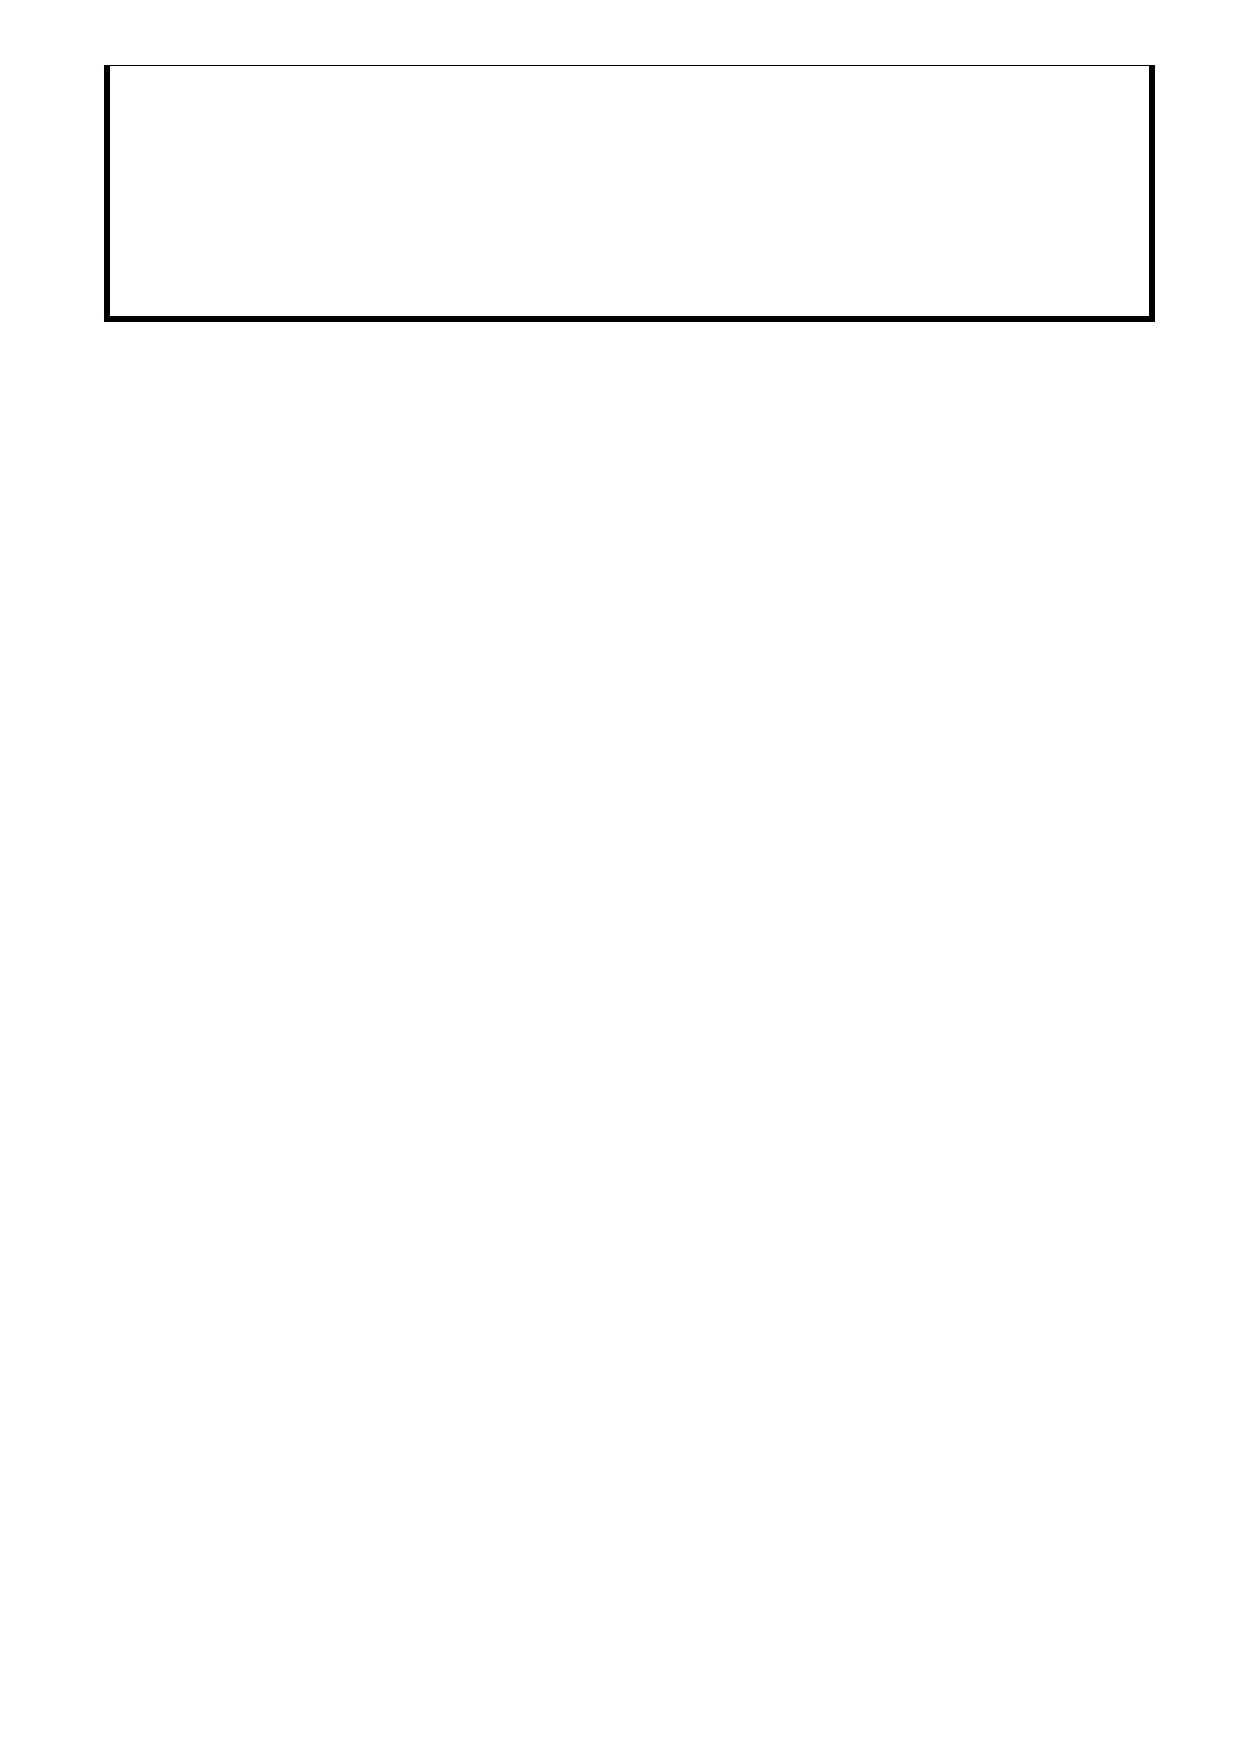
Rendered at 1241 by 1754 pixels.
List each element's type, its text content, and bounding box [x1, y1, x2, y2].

table_cell Expectation toward the camp(對英語團的期望) [110, 66, 1149, 316]
